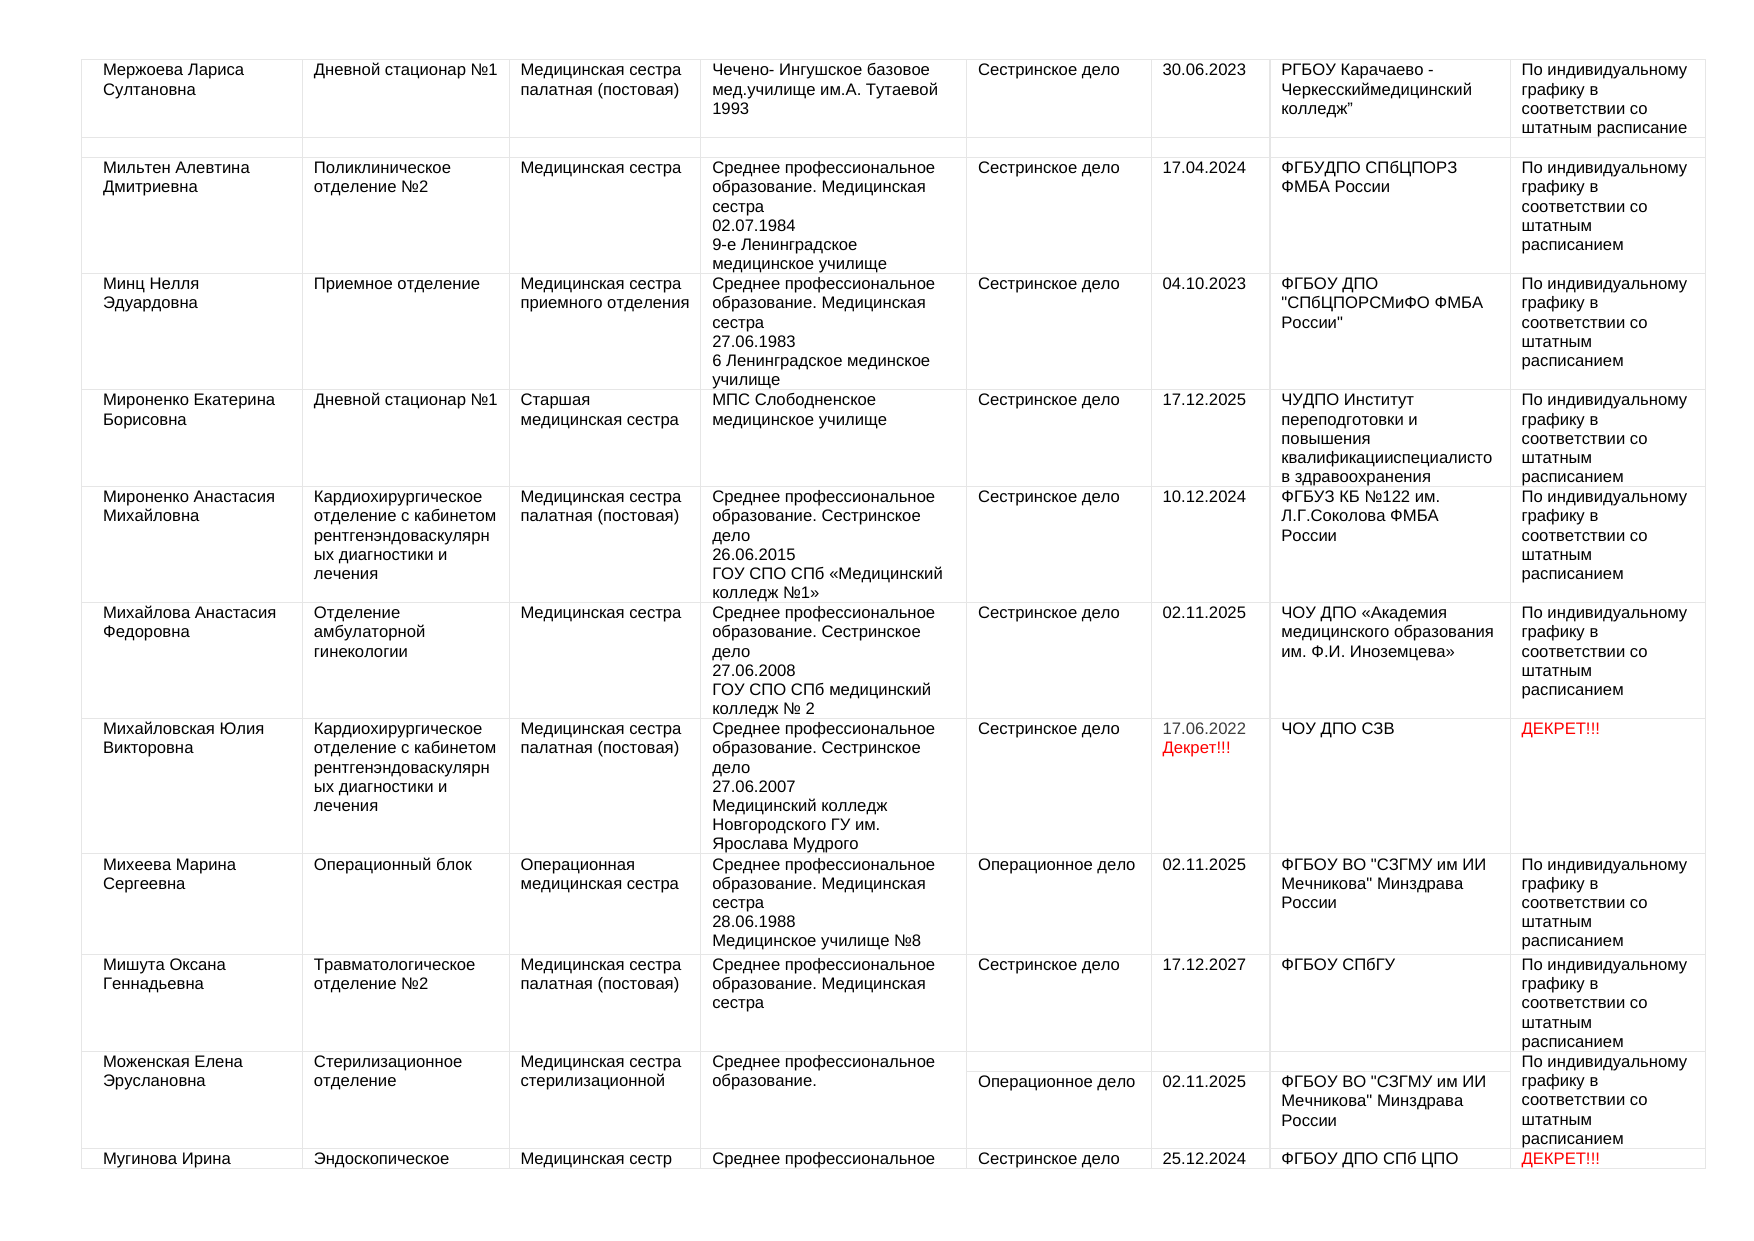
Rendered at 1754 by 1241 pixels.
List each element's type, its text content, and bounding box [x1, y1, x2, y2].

table_cell РГБОУ Карачаево -Черкесскиймедицинский колледж” [1271, 60, 1510, 137]
table_cell Сестринское дело [967, 719, 1151, 853]
table_cell Мержоева Лариса Султановна [82, 60, 302, 137]
table_cell Мироненко Екатерина Борисовна [82, 390, 302, 486]
table_cell Среднее профессиональное образование. Медицинская сестра 28.06.1988 Медицинское училище №8 [701, 854, 966, 954]
table_cell ФГБОУ ДПО "СПбЦПОРСМиФО ФМБА России" [1271, 274, 1510, 389]
table_cell Операционное дело [967, 854, 1151, 954]
table_cell По индивидуальному графику в соответствии со штатным расписанием [1511, 158, 1705, 273]
table_cell Мильтен Алевтина Дмитриевна [82, 158, 302, 273]
table_cell ДЕКРЕТ!!! [1511, 1149, 1705, 1168]
table_cell Мугинова Ирина [82, 1149, 302, 1168]
table_cell 30.06.2023 [1152, 60, 1269, 137]
table_cell ФГБОУ ВО "СЗГМУ им ИИ Мечникова" Минздрава России [1271, 1072, 1510, 1148]
table_cell 25.12.2024 [1152, 1149, 1269, 1168]
table_cell [701, 138, 966, 157]
table_cell Кардиохирургическое отделение с кабинетом рентгенэндоваскулярных диагностики и лечения [303, 487, 509, 602]
table_cell Медицинская сестра [510, 603, 700, 718]
table_cell Медицинская сестра палатная (постовая) [510, 955, 700, 1051]
table_cell ФГБОУ ВО "СЗГМУ им ИИ Мечникова" Минздрава России [1271, 854, 1510, 954]
table_cell Сестринское дело [967, 390, 1151, 486]
table_cell ЧОУ ДПО СЗВ [1271, 719, 1510, 853]
table_cell 17.06.2022 Декрет!!! [1152, 719, 1269, 853]
table_cell По индивидуальному графику в соответствии со штатным расписанием [1511, 603, 1705, 718]
table_cell 10.12.2024 [1152, 487, 1269, 602]
table_cell Среднее профессиональное образование. Сестринское дело 27.06.2008 ГОУ СПО СПб медицинский колледж № 2 [701, 603, 966, 718]
table_cell Среднее профессиональное образование. Сестринское дело 26.06.2015 ГОУ СПО СПб «Медицинский колледж №1» [701, 487, 966, 602]
table_cell Операционное дело [967, 1072, 1151, 1148]
table_cell По индивидуальному графику в соответствии со штатным расписанием [1511, 955, 1705, 1051]
table_cell Медицинская сестра палатная (постовая) [510, 60, 700, 137]
table_cell ДЕКРЕТ!!! [1511, 719, 1705, 853]
table_cell Сестринское дело [967, 1149, 1151, 1168]
table_cell По индивидуальному графику в соответствии со штатным расписание [1511, 60, 1705, 137]
table_cell 04.10.2023 [1152, 274, 1269, 389]
table_cell [1271, 138, 1510, 157]
table_cell [967, 1052, 1151, 1071]
table_cell Медицинская сестра палатная (постовая) [510, 719, 700, 853]
table_cell Среднее профессиональное образование. Медицинская сестра 27.06.1983 6 Ленинградское мединское училище [701, 274, 966, 389]
table_cell По индивидуальному графику в соответствии со штатным расписанием [1511, 854, 1705, 954]
table_cell [82, 138, 302, 157]
table_cell Чечено- Ингушское базовое мед.училище им.А. Тутаевой 1993 [701, 60, 966, 137]
table_cell Медицинская сестра палатная (постовая) [510, 487, 700, 602]
table_cell 17.12.2027 [1152, 955, 1269, 1051]
table_cell [510, 138, 700, 157]
table_cell По индивидуальному графику в соответствии со штатным расписанием [1511, 274, 1705, 389]
table_cell Операционный блок [303, 854, 509, 954]
table_cell По индивидуальному графику в соответствии со штатным расписанием [1511, 487, 1705, 602]
table_cell Среднее профессиональное образование. Сестринское дело 27.06.2007 Медицинский колледж Новгородского ГУ им. Ярослава Мудрого [701, 719, 966, 853]
table_cell Среднее профессиональное образование. [701, 1052, 966, 1148]
table_cell [303, 138, 509, 157]
table_cell [1511, 138, 1705, 157]
table_cell По индивидуальному графику в соответствии со штатным расписанием [1511, 390, 1705, 486]
table_cell Сестринское дело [967, 603, 1151, 718]
table_cell [1152, 1052, 1269, 1071]
table_cell ФГБУЗ КБ №122 им. Л.Г.Соколова ФМБА России [1271, 487, 1510, 602]
table_cell Старшая медицинская сестра [510, 390, 700, 486]
table_cell 17.04.2024 [1152, 158, 1269, 273]
table_cell Среднее профессиональное образование. Медицинская сестра [701, 955, 966, 1051]
table_cell МПС Слободненское медицинское училище [701, 390, 966, 486]
table_cell Моженская Елена Эруслановна [82, 1052, 302, 1148]
table_cell Михайловская Юлия Викторовна [82, 719, 302, 853]
table_cell Сестринское дело [967, 274, 1151, 389]
table_cell Травматологическое отделение №2 [303, 955, 509, 1051]
table_cell Минц Нелля Эдуардовна [82, 274, 302, 389]
table_cell ФГБОУ СПбГУ [1271, 955, 1510, 1051]
table_cell Дневной стационар №1 [303, 60, 509, 137]
table_cell [1152, 138, 1269, 157]
table_cell Среднее профессиональное [701, 1149, 966, 1168]
table_cell Сестринское дело [967, 158, 1151, 273]
table_cell Сестринское дело [967, 487, 1151, 602]
table_cell Дневной стационар №1 [303, 390, 509, 486]
table_cell ФГБУДПО СПбЦПОРЗ ФМБА России [1271, 158, 1510, 273]
table_cell Мироненко Анастасия Михайловна [82, 487, 302, 602]
table_cell Отделение амбулаторной гинекологии [303, 603, 509, 718]
table_cell ФГБОУ ДПО СПб ЦПО [1271, 1149, 1510, 1168]
table_cell Приемное отделение [303, 274, 509, 389]
table_cell Эндоскопическое [303, 1149, 509, 1168]
table_cell Операционная медицинская сестра [510, 854, 700, 954]
table_cell Медицинская сестра стерилизационной [510, 1052, 700, 1148]
table_cell Кардиохирургическое отделение с кабинетом рентгенэндоваскулярных диагностики и лечения [303, 719, 509, 853]
table_cell Медицинская сестра приемного отделения [510, 274, 700, 389]
table_cell 02.11.2025 [1152, 854, 1269, 954]
table_cell Стерилизационное отделение [303, 1052, 509, 1148]
table_cell Михайлова Анастасия Федоровна [82, 603, 302, 718]
table_cell Сестринское дело [967, 60, 1151, 137]
table_cell Медицинская сестра [510, 158, 700, 273]
table_cell Поликлиническое отделение №2 [303, 158, 509, 273]
table_cell ЧОУ ДПО «Академия медицинского образования им. Ф.И. Иноземцева» [1271, 603, 1510, 718]
table_cell [1271, 1052, 1510, 1071]
table_cell Михеева Марина Сергеевна [82, 854, 302, 954]
table_cell 02.11.2025 [1152, 603, 1269, 718]
table_cell Среднее профессиональное образование. Медицинская сестра 02.07.1984 9-е Ленинградское медицинское училище [701, 158, 966, 273]
table_cell 17.12.2025 [1152, 390, 1269, 486]
table_cell [967, 138, 1151, 157]
table_cell ЧУДПО Институт переподготовки и повышения квалификацииспециалистов здравоохранения [1271, 390, 1510, 486]
table_cell 02.11.2025 [1152, 1072, 1269, 1148]
table_cell Медицинская сестр [510, 1149, 700, 1168]
table_cell По индивидуальному графику в соответствии со штатным расписанием [1511, 1052, 1705, 1148]
table_cell Мишута Оксана Геннадьевна [82, 955, 302, 1051]
table_cell Сестринское дело [967, 955, 1151, 1051]
